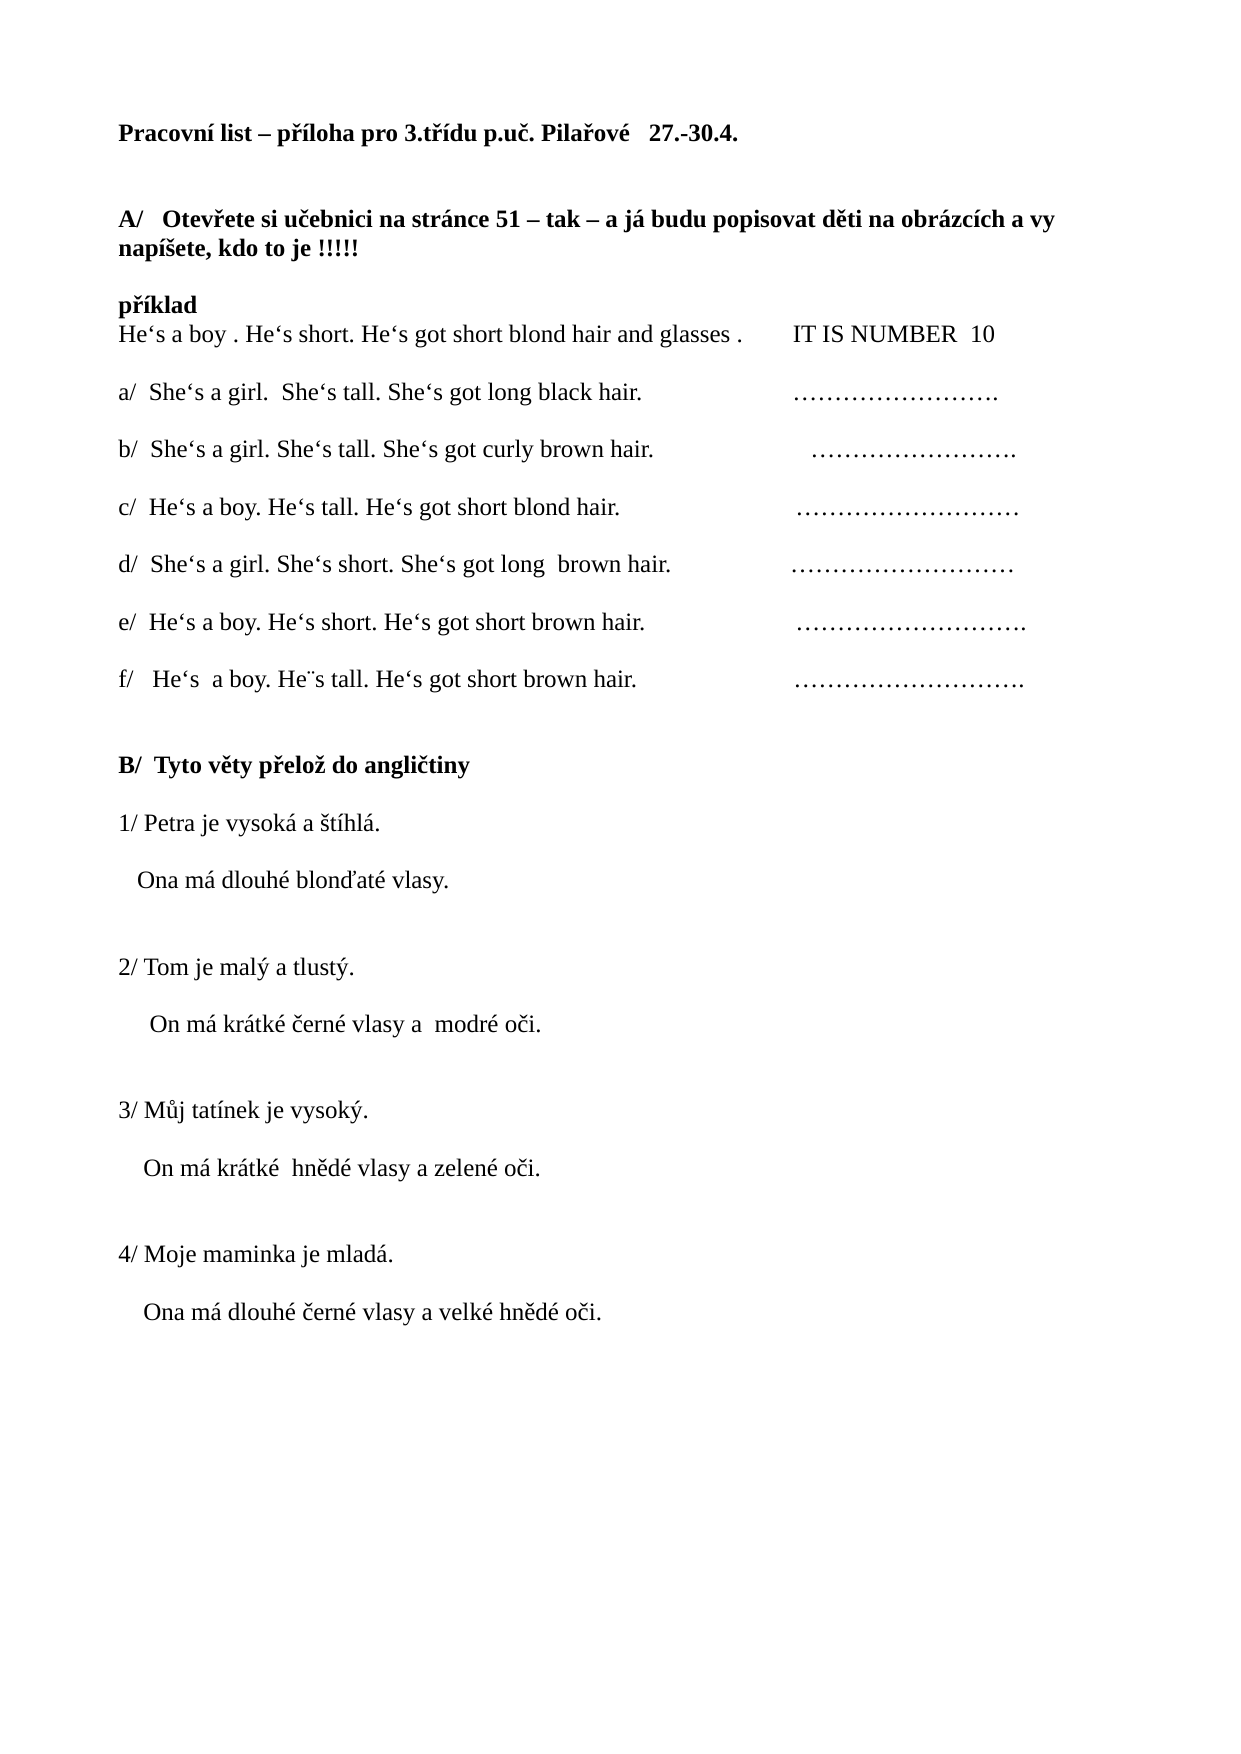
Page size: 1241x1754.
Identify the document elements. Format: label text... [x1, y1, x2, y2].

text c/ He‘s a boy. He‘s tall. He‘s got short blond hair. ……………………… [118, 492, 1122, 521]
text He‘s a boy . He‘s short. He‘s got short blond hair and glasses . IT IS NUMBER 10 [118, 319, 1122, 348]
text 2/ Tom je malý a tlustý. [118, 952, 1122, 981]
text d/ She‘s a girl. She‘s short. She‘s got long brown hair. ……………………… [118, 549, 1122, 578]
text 3/ Můj tatínek je vysoký. [118, 1096, 1122, 1124]
text On má krátké černé vlasy a modré oči. [118, 1009, 1122, 1038]
text Ona má dlouhé černé vlasy a velké hnědé oči. [118, 1297, 1122, 1326]
text Pracovní list – příloha pro 3.třídu p.uč. Pilařové 27.-30.4. [118, 118, 1122, 147]
text f/ He‘s a boy. He¨s tall. He‘s got short brown hair. ………………………. [118, 664, 1122, 693]
text 4/ Moje maminka je mladá. [118, 1239, 1122, 1268]
text A/ Otevřete si učebnici na stránce 51 – tak – a já budu popisovat děti na obrázcích a vy napíšete, kdo to je !!!!! [118, 204, 1122, 262]
text B/ Tyto věty přelož do angličtiny [118, 751, 1122, 779]
text On má krátké hnědé vlasy a zelené oči. [118, 1153, 1122, 1182]
text příklad [118, 291, 1122, 319]
text e/ He‘s a boy. He‘s short. He‘s got short brown hair. ………………………. [118, 607, 1122, 636]
text 1/ Petra je vysoká a štíhlá. [118, 808, 1122, 837]
text b/ She‘s a girl. She‘s tall. She‘s got curly brown hair. ……………………. [118, 434, 1122, 463]
text Ona má dlouhé blonďaté vlasy. [118, 866, 1122, 894]
text a/ She‘s a girl. She‘s tall. She‘s got long black hair. ……………………. [118, 377, 1122, 406]
